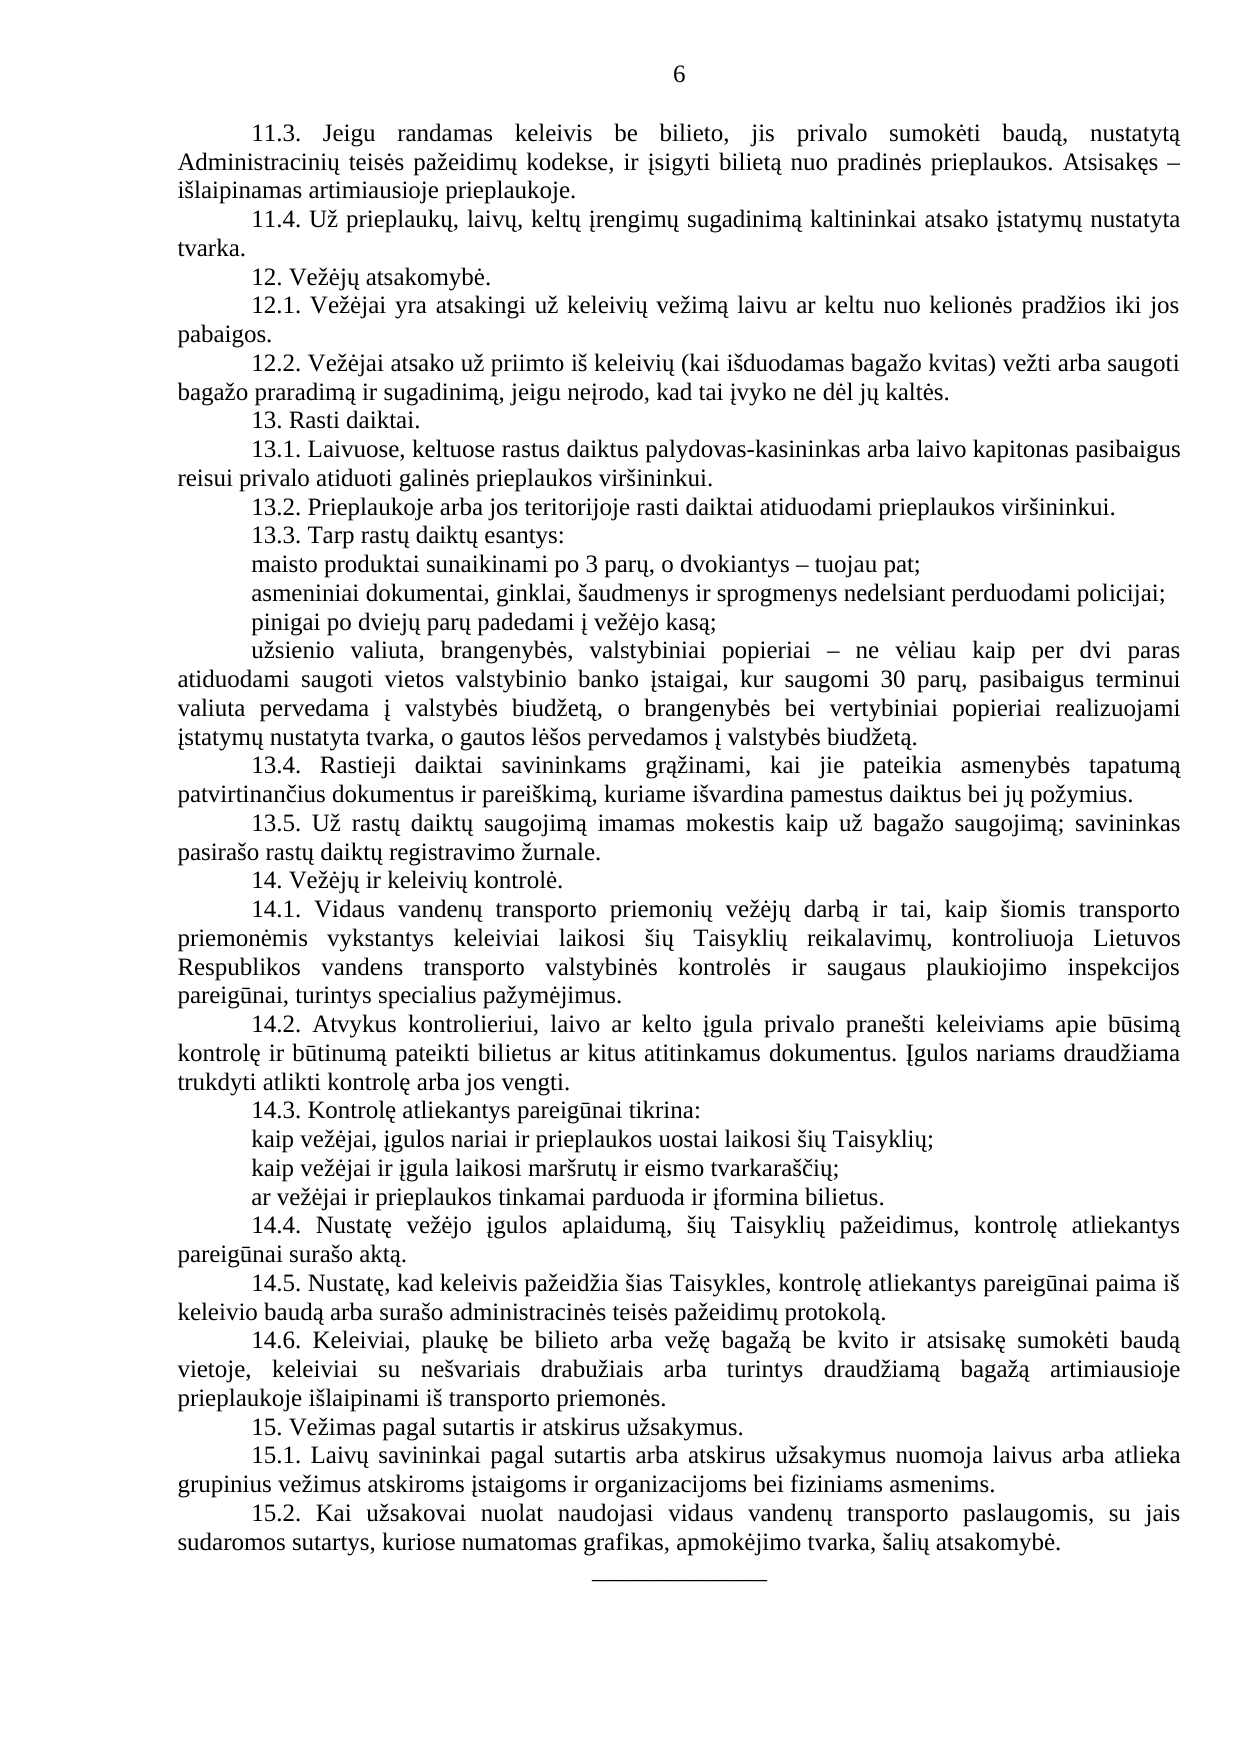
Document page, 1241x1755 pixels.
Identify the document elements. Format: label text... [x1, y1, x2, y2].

text maisto produktai sunaikinami po 3 parų, o dvokiantys – tuojau pat; [177, 549, 1181, 578]
text 14.2. Atvykus kontrolieriui, laivo ar kelto įgula privalo pranešti keleiviams apie būsimą kontrolę ir būtinumą pateikti bilietus ar kitus atitinkamus dokumentus. Įgulos nariams draudžiama trukdyti atlikti kontrolę arba jos vengti. [177, 1009, 1181, 1096]
text 13.2. Prieplaukoje arba jos teritorijoje rasti daiktai atiduodami prieplaukos viršininkui. [177, 492, 1181, 521]
text 12.1. Vežėjai yra atsakingi už keleivių vežimą laivu ar keltu nuo kelionės pradžios iki jos pabaigos. [177, 291, 1181, 348]
text ______________ [177, 1556, 1181, 1584]
text 12. Vežėjų atsakomybė. [177, 262, 1181, 291]
text ar vežėjai ir prieplaukos tinkamai parduoda ir įformina bilietus. [177, 1182, 1181, 1211]
text 13.4. Rastieji daiktai savininkams grąžinami, kai jie pateikia asmenybės tapatumą patvirtinančius dokumentus ir pareiškimą, kuriame išvardina pamestus daiktus bei jų požymius. [177, 751, 1181, 808]
text 15. Vežimas pagal sutartis ir atskirus užsakymus. [177, 1412, 1181, 1441]
text 14.6. Keleiviai, plaukę be bilieto arba vežę bagažą be kvito ir atsisakę sumokėti baudą vietoje, keleiviai su nešvariais drabužiais arba turintys draudžiamą bagažą artimiausioje prieplaukoje išlaipinami iš transporto priemonės. [177, 1326, 1181, 1412]
text 13.3. Tarp rastų daiktų esantys: [177, 521, 1181, 549]
text 14.5. Nustatę, kad keleivis pažeidžia šias Taisykles, kontrolę atliekantys pareigūnai paima iš keleivio baudą arba surašo administracinės teisės pažeidimų protokolą. [177, 1268, 1181, 1326]
text 11.3. Jeigu randamas keleivis be bilieto, jis privalo sumokėti baudą, nustatytą Administracinių teisės pažeidimų kodekse, ir įsigyti bilietą nuo pradinės prieplaukos. Atsisakęs – išlaipinamas artimiausioje prieplaukoje. [177, 118, 1181, 204]
text kaip vežėjai, įgulos nariai ir prieplaukos uostai laikosi šių Taisyklių; [177, 1124, 1181, 1153]
text 13.1. Laivuose, keltuose rastus daiktus palydovas-kasininkas arba laivo kapitonas pasibaigus reisui privalo atiduoti galinės prieplaukos viršininkui. [177, 434, 1181, 492]
text 15.2. Kai užsakovai nuolat naudojasi vidaus vandenų transporto paslaugomis, su jais sudaromos sutartys, kuriose numatomas grafikas, apmokėjimo tvarka, šalių atsakomybė. [177, 1498, 1181, 1556]
text 13.5. Už rastų daiktų saugojimą imamas mokestis kaip už bagažo saugojimą; savininkas pasirašo rastų daiktų registravimo žurnale. [177, 808, 1181, 866]
text užsienio valiuta, brangenybės, valstybiniai popieriai – ne vėliau kaip per dvi paras atiduodami saugoti vietos valstybinio banko įstaigai, kur saugomi 30 parų, pasibaigus terminui valiuta pervedama į valstybės biudžetą, o brangenybės bei vertybiniai popieriai realizuojami įstatymų nustatyta tvarka, o gautos lėšos pervedamos į valstybės biudžetą. [177, 636, 1181, 751]
text pinigai po dviejų parų padedami į vežėjo kasą; [177, 607, 1181, 636]
text asmeniniai dokumentai, ginklai, šaudmenys ir sprogmenys nedelsiant perduodami policijai; [177, 578, 1181, 607]
text 14. Vežėjų ir keleivių kontrolė. [177, 866, 1181, 894]
text 12.2. Vežėjai atsako už priimto iš keleivių (kai išduodamas bagažo kvitas) vežti arba saugoti bagažo praradimą ir sugadinimą, jeigu neįrodo, kad tai įvyko ne dėl jų kaltės. [177, 348, 1181, 406]
text 11.4. Už prieplaukų, laivų, keltų įrengimų sugadinimą kaltininkai atsako įstatymų nustatyta tvarka. [177, 204, 1181, 262]
text 14.4. Nustatę vežėjo įgulos aplaidumą, šių Taisyklių pažeidimus, kontrolę atliekantys pareigūnai surašo aktą. [177, 1211, 1181, 1268]
text 14.3. Kontrolę atliekantys pareigūnai tikrina: [177, 1096, 1181, 1124]
text 13. Rasti daiktai. [177, 406, 1181, 434]
text 15.1. Laivų savininkai pagal sutartis arba atskirus užsakymus nuomoja laivus arba atlieka grupinius vežimus atskiroms įstaigoms ir organizacijoms bei fiziniams asmenims. [177, 1441, 1181, 1498]
text kaip vežėjai ir įgula laikosi maršrutų ir eismo tvarkaraščių; [177, 1153, 1181, 1182]
text 14.1. Vidaus vandenų transporto priemonių vežėjų darbą ir tai, kaip šiomis transporto priemonėmis vykstantys keleiviai laikosi šių Taisyklių reikalavimų, kontroliuoja Lietuvos Respublikos vandens transporto valstybinės kontrolės ir saugaus plaukiojimo inspekcijos pareigūnai, turintys specialius pažymėjimus. [177, 894, 1181, 1009]
